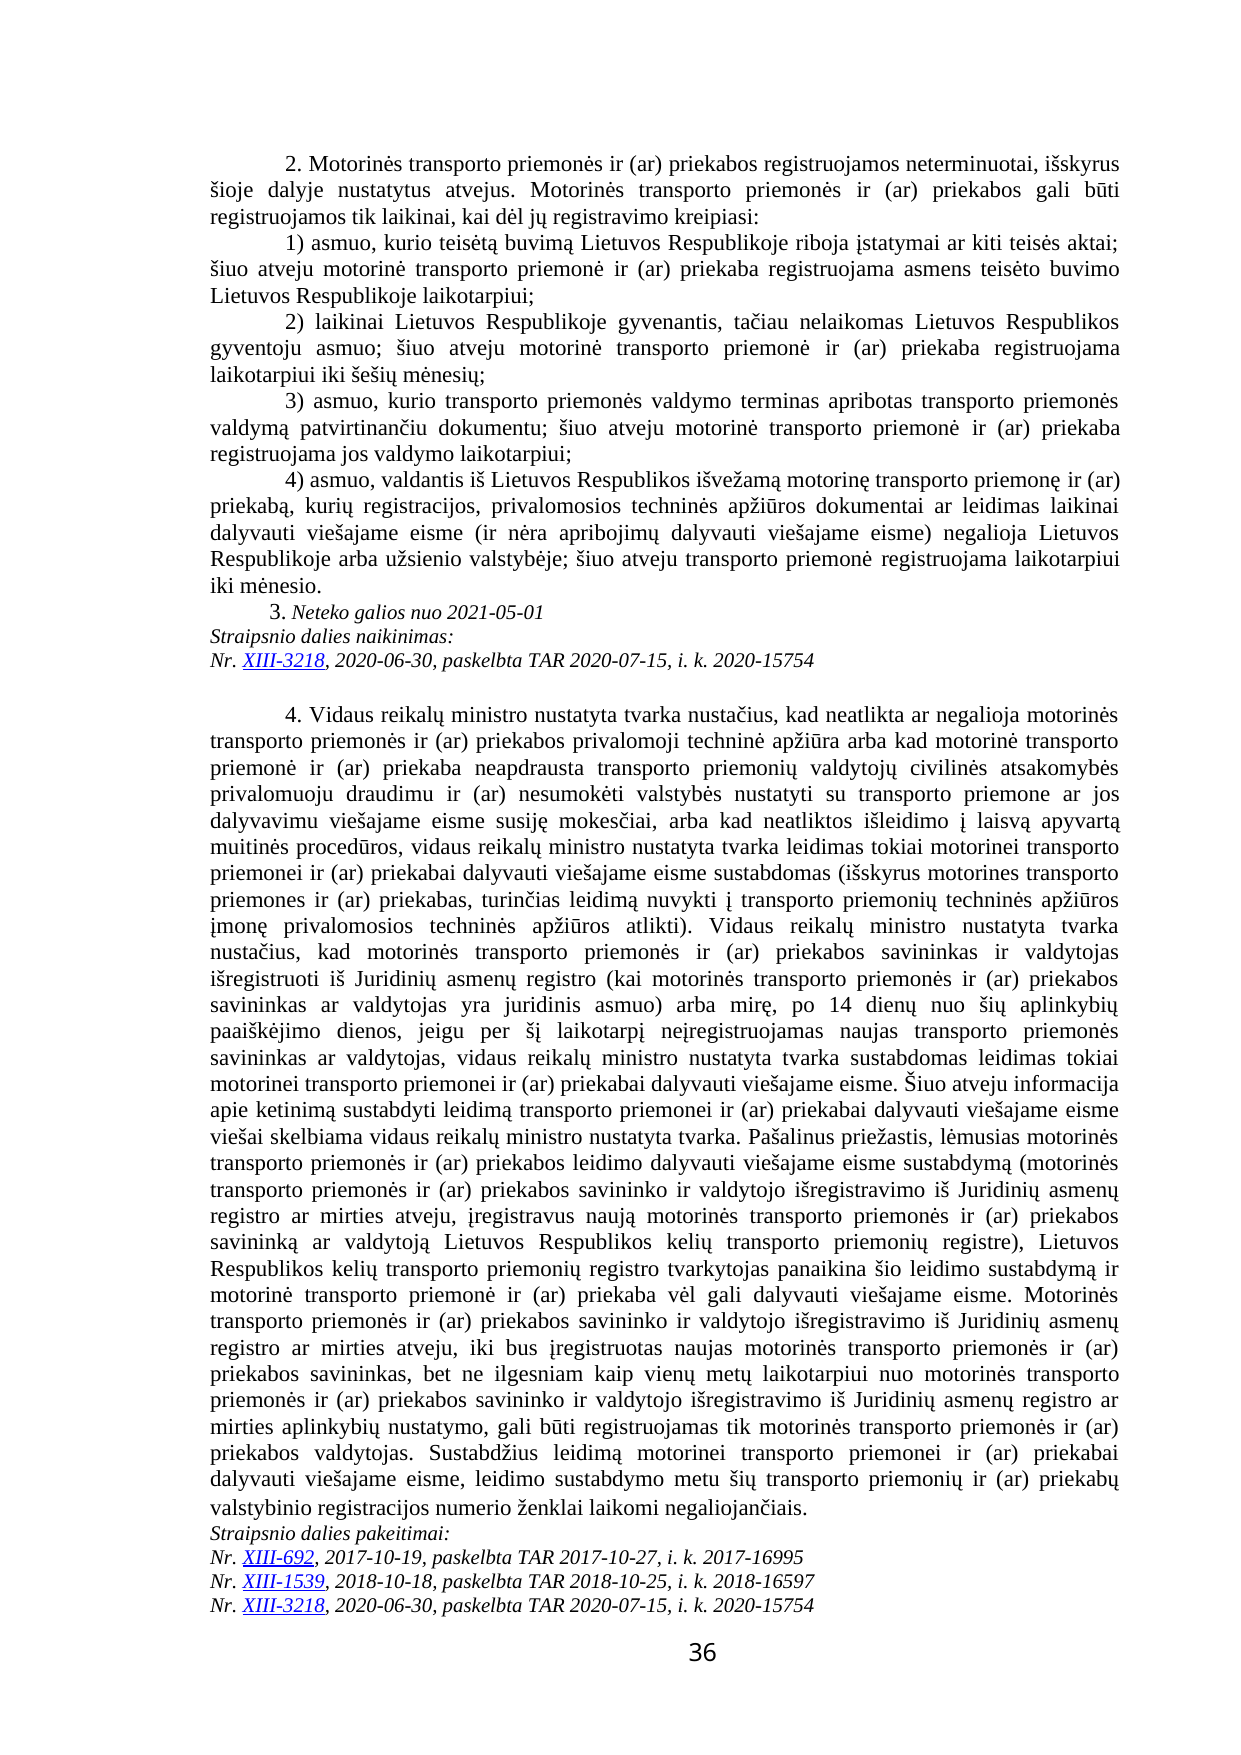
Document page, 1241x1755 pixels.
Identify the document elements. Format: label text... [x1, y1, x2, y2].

text Nr. XIII-3218, 2020-06-30, paskelbta TAR 2020-07-15, i. k. 2020-15754 [210, 648, 1120, 672]
text 2) laikinai Lietuvos Respublikoje gyvenantis, tačiau nelaikomas Lietuvos Respublikos gyventoju asmuo; šiuo atveju motorinė transporto priemonė ir (ar) priekaba registruojama laikotarpiui iki šešių mėnesių; [210, 308, 1120, 387]
text 4. Vidaus reikalų ministro nustatyta tvarka nustačius, kad neatlikta ar negalioja motorinės transporto priemonės ir (ar) priekabos privalomoji techninė apžiūra arba kad motorinė transporto priemonė ir (ar) priekaba neapdrausta transporto priemonių valdytojų civilinės atsakomybės privalomuoju draudimu ir (ar) nesumokėti valstybės nustatyti su transporto priemone ar jos dalyvavimu viešajame eisme susiję mokesčiai, arba kad neatliktos išleidimo į laisvą apyvartą muitinės procedūros, vidaus reikalų ministro nustatyta tvarka leidimas tokiai motorinei transporto priemonei ir (ar) priekabai dalyvauti viešajame eisme sustabdomas (išskyrus motorines transporto priemones ir (ar) priekabas, turinčias leidimą nuvykti į transporto priemonių techninės apžiūros įmonę privalomosios techninės apžiūros atlikti). Vidaus reikalų ministro nustatyta tvarka nustačius, kad motorinės transporto priemonės ir (ar) priekabos savininkas ir valdytojas išregistruoti iš Juridinių asmenų registro (kai motorinės transporto priemonės ir (ar) priekabos savininkas ar valdytojas yra juridinis asmuo) arba mirę, po 14 dienų nuo šių aplinkybių paaiškėjimo dienos, jeigu per šį laikotarpį neįregistruojamas naujas transporto priemonės savininkas ar valdytojas, vidaus reikalų ministro nustatyta tvarka sustabdomas leidimas tokiai motorinei transporto priemonei ir (ar) priekabai dalyvauti viešajame eisme. Šiuo atveju informacija apie ketinimą sustabdyti leidimą transporto priemonei ir (ar) priekabai dalyvauti viešajame eisme viešai skelbiama vidaus reikalų ministro nustatyta tvarka. Pašalinus priežastis, lėmusias motorinės transporto priemonės ir (ar) priekabos leidimo dalyvauti viešajame eisme sustabdymą (motorinės transporto priemonės ir (ar) priekabos savininko ir valdytojo išregistravimo iš Juridinių asmenų registro ar mirties atveju, įregistravus naują motorinės transporto priemonės ir (ar) priekabos savininką ar valdytoją Lietuvos Respublikos kelių transporto priemonių registre), Lietuvos Respublikos kelių transporto priemonių registro tvarkytojas panaikina šio leidimo sustabdymą ir motorinė transporto priemonė ir (ar) priekaba vėl gali dalyvauti viešajame eisme. Motorinės transporto priemonės ir (ar) priekabos savininko ir valdytojo išregistravimo iš Juridinių asmenų registro ar mirties atveju, iki bus įregistruotas naujas motorinės transporto priemonės ir (ar) priekabos savininkas, bet ne ilgesniam kaip vienų metų laikotarpiui nuo motorinės transporto priemonės ir (ar) priekabos savininko ir valdytojo išregistravimo iš Juridinių asmenų registro ar mirties aplinkybių nustatymo, gali būti registruojamas tik motorinės transporto priemonės ir (ar) priekabos valdytojas. Sustabdžius leidimą motorinei transporto priemonei ir (ar) priekabai dalyvauti viešajame eisme, leidimo sustabdymo metu šių transporto priemonių ir (ar) priekabų valstybinio registracijos numerio ženklai laikomi negaliojančiais. [210, 701, 1120, 1521]
text Nr. XIII-1539, 2018-10-18, paskelbta TAR 2018-10-25, i. k. 2018-16597 [210, 1569, 1120, 1593]
text 3. Neteko galios nuo 2021-05-01 [210, 598, 1120, 624]
text 1) asmuo, kurio teisėtą buvimą Lietuvos Respublikoje riboja įstatymai ar kiti teisės aktai; šiuo atveju motorinė transporto priemonė ir (ar) priekaba registruojama asmens teisėto buvimo Lietuvos Respublikoje laikotarpiui; [210, 229, 1120, 308]
text 4) asmuo, valdantis iš Lietuvos Respublikos išvežamą motorinę transporto priemonę ir (ar) priekabą, kurių registracijos, privalomosios techninės apžiūros dokumentai ar leidimas laikinai dalyvauti viešajame eisme (ir nėra apribojimų dalyvauti viešajame eisme) negalioja Lietuvos Respublikoje arba užsienio valstybėje; šiuo atveju transporto priemonė registruojama laikotarpiui iki mėnesio. [210, 466, 1120, 598]
text Nr. XIII-3218, 2020-06-30, paskelbta TAR 2020-07-15, i. k. 2020-15754 [210, 1593, 1120, 1617]
text 3) asmuo, kurio transporto priemonės valdymo terminas apribotas transporto priemonės valdymą patvirtinančiu dokumentu; šiuo atveju motorinė transporto priemonė ir (ar) priekaba registruojama jos valdymo laikotarpiui; [210, 387, 1120, 466]
text Nr. XIII-692, 2017-10-19, paskelbta TAR 2017-10-27, i. k. 2017-16995 [210, 1545, 1120, 1569]
text Straipsnio dalies naikinimas: [210, 624, 1120, 648]
text 2. Motorinės transporto priemonės ir (ar) priekabos registruojamos neterminuotai, išskyrus šioje dalyje nustatytus atvejus. Motorinės transporto priemonės ir (ar) priekabos gali būti registruojamos tik laikinai, kai dėl jų registravimo kreipiasi: [210, 150, 1120, 229]
text Straipsnio dalies pakeitimai: [210, 1521, 1120, 1545]
